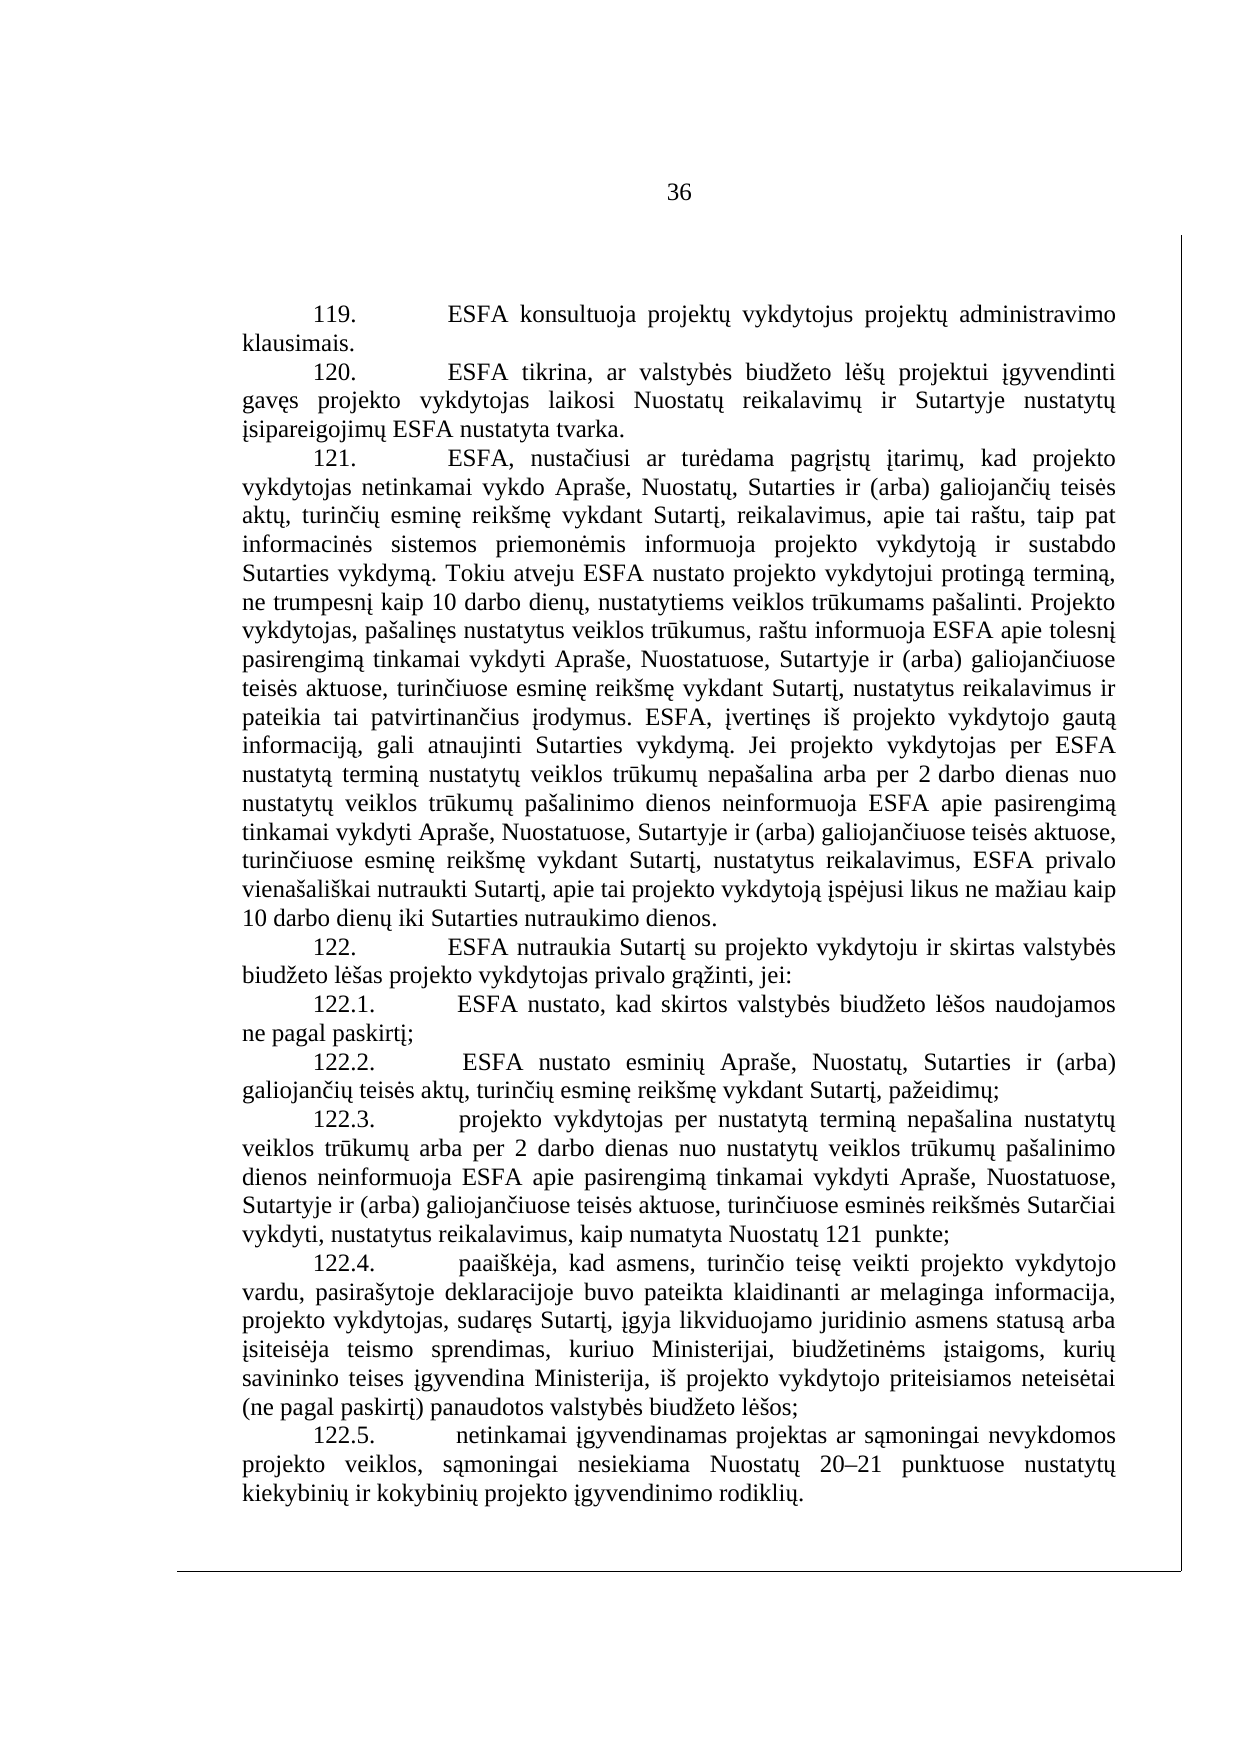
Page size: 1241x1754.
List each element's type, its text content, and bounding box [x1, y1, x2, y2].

text 120. ESFA tikrina, ar valstybės biudžeto lėšų projektui įgyvendinti gavęs projekto vykdytojas laikosi Nuostatų reikalavimų ir Sutartyje nustatytų įsipareigojimų ESFA nustatyta tvarka. [177, 357, 1181, 443]
text 122.1. ESFA nustato, kad skirtos valstybės biudžeto lėšos naudojamos ne pagal paskirtį; [177, 989, 1181, 1047]
text 122.4. paaiškėja, kad asmens, turinčio teisę veikti projekto vykdytojo vardu, pasirašytoje deklaracijoje buvo pateikta klaidinanti ar melaginga informacija, projekto vykdytojas, sudaręs Sutartį, įgyja likviduojamo juridinio asmens statusą arba įsiteisėja teismo sprendimas, kuriuo Ministerijai, biudžetinėms įstaigoms, kurių savininko teises įgyvendina Ministerija, iš projekto vykdytojo priteisiamos neteisėtai (ne pagal paskirtį) panaudotos valstybės biudžeto lėšos; [177, 1248, 1181, 1421]
text 122.2. ESFA nustato esminių Apraše, Nuostatų, Sutarties ir (arba) galiojančių teisės aktų, turinčių esminę reikšmę vykdant Sutartį, pažeidimų; [177, 1047, 1181, 1104]
text 122.5. netinkamai įgyvendinamas projektas ar sąmoningai nevykdomos projekto veiklos, sąmoningai nesiekiama Nuostatų 20–21 punktuose nustatytų kiekybinių ir kokybinių projekto įgyvendinimo rodiklių. [177, 1421, 1181, 1571]
text 122. ESFA nutraukia Sutartį su projekto vykdytoju ir skirtas valstybės biudžeto lėšas projekto vykdytojas privalo grąžinti, jei: [177, 932, 1181, 989]
text 121. ESFA, nustačiusi ar turėdama pagrįstų įtarimų, kad projekto vykdytojas netinkamai vykdo Apraše, Nuostatų, Sutarties ir (arba) galiojančių teisės aktų, turinčių esminę reikšmę vykdant Sutartį, reikalavimus, apie tai raštu, taip pat informacinės sistemos priemonėmis informuoja projekto vykdytoją ir sustabdo Sutarties vykdymą. Tokiu atveju ESFA nustato projekto vykdytojui protingą terminą, ne trumpesnį kaip 10 darbo dienų, nustatytiems veiklos trūkumams pašalinti. Projekto vykdytojas, pašalinęs nustatytus veiklos trūkumus, raštu informuoja ESFA apie tolesnį pasirengimą tinkamai vykdyti Apraše, Nuostatuose, Sutartyje ir (arba) galiojančiuose teisės aktuose, turinčiuose esminę reikšmę vykdant Sutartį, nustatytus reikalavimus ir pateikia tai patvirtinančius įrodymus. ESFA, įvertinęs iš projekto vykdytojo gautą informaciją, gali atnaujinti Sutarties vykdymą. Jei projekto vykdytojas per ESFA nustatytą terminą nustatytų veiklos trūkumų nepašalina arba per 2 darbo dienas nuo nustatytų veiklos trūkumų pašalinimo dienos neinformuoja ESFA apie pasirengimą tinkamai vykdyti Apraše, Nuostatuose, Sutartyje ir (arba) galiojančiuose teisės aktuose, turinčiuose esminę reikšmę vykdant Sutartį, nustatytus reikalavimus, ESFA privalo vienašališkai nutraukti Sutartį, apie tai projekto vykdytoją įspėjusi likus ne mažiau kaip 10 darbo dienų iki Sutarties nutraukimo dienos. [177, 443, 1181, 932]
text 122.3. projekto vykdytojas per nustatytą terminą nepašalina nustatytų veiklos trūkumų arba per 2 darbo dienas nuo nustatytų veiklos trūkumų pašalinimo dienos neinformuoja ESFA apie pasirengimą tinkamai vykdyti Apraše, Nuostatuose, Sutartyje ir (arba) galiojančiuose teisės aktuose, turinčiuose esminės reikšmės Sutarčiai vykdyti, nustatytus reikalavimus, kaip numatyta Nuostatų 121 punkte; [177, 1104, 1181, 1248]
text 119. ESFA konsultuoja projektų vykdytojus projektų administravimo klausimais. [177, 235, 1181, 357]
